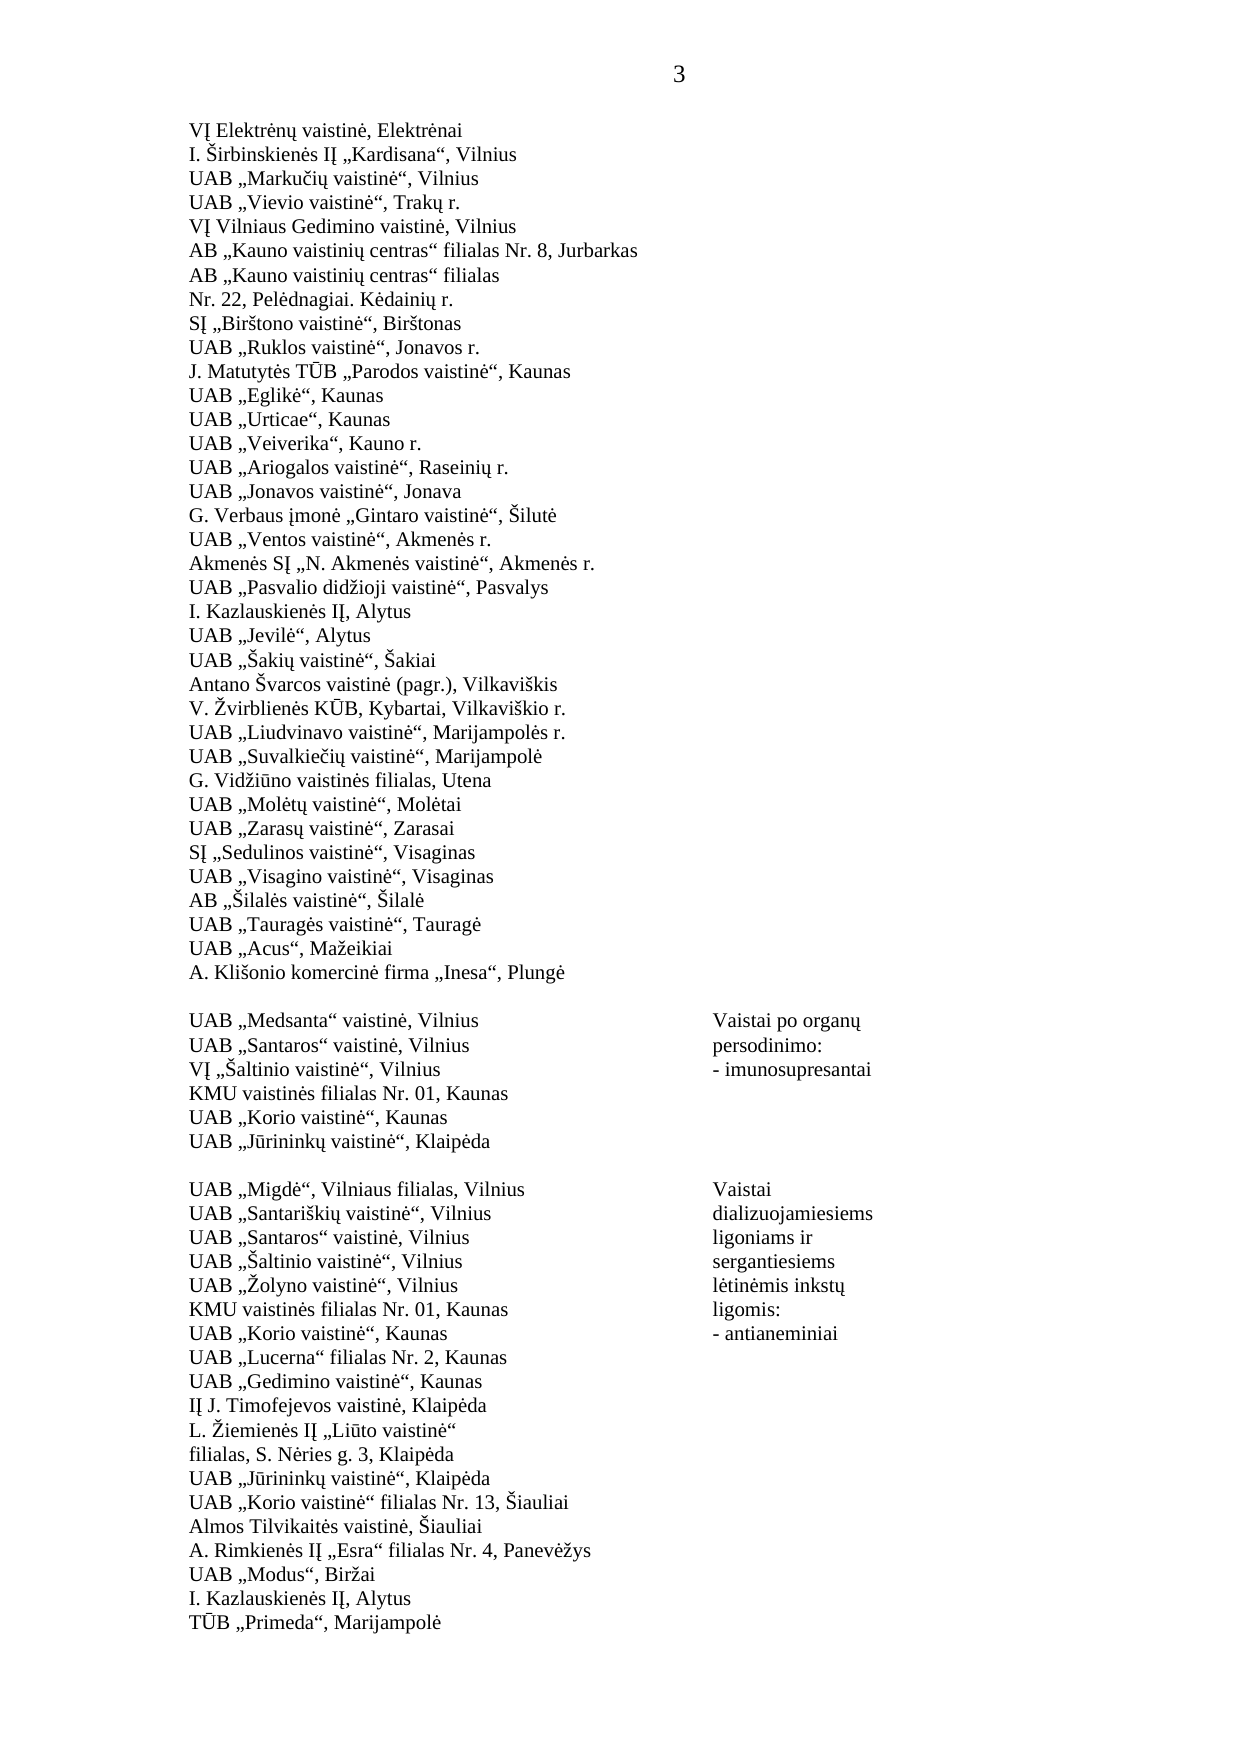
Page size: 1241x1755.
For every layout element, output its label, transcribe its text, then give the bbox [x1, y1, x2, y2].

table_cell UAB „Modus“, Biržai [177, 1562, 701, 1586]
table_cell VĮ Elektrėnų vaistinė, Elektrėnai [177, 118, 701, 142]
table_cell Vaistai po organų [701, 1009, 1181, 1032]
table_cell SĮ „Sedulinos vaistinė“, Visaginas [177, 840, 701, 864]
table_cell I. Kazlauskienės IĮ, Alytus [177, 599, 701, 623]
table_cell UAB „Urticae“, Kaunas [177, 407, 701, 431]
table_cell AB „Kauno vaistinių centras“ filialas [177, 263, 701, 287]
table_cell [701, 1129, 1181, 1153]
table_cell VĮ „Šaltinio vaistinė“, Vilnius [177, 1057, 701, 1081]
table_cell ligomis: [701, 1297, 1181, 1321]
table_cell A. Rimkienės IĮ „Esra“ filialas Nr. 4, Panevėžys [177, 1538, 701, 1562]
table_cell UAB „Migdė“, Vilniaus filialas, Vilnius [177, 1177, 701, 1201]
table_cell [701, 455, 1181, 479]
table_cell UAB „Tauragės vaistinė“, Tauragė [177, 912, 701, 936]
table_cell [701, 1610, 1181, 1634]
table_cell UAB „Ruklos vaistinė“, Jonavos r. [177, 335, 701, 359]
table_cell [701, 118, 1181, 142]
table_cell [177, 1153, 701, 1177]
table_cell UAB „Markučių vaistinė“, Vilnius [177, 166, 701, 190]
table_cell UAB „Medsanta“ vaistinė, Vilnius [177, 1009, 701, 1032]
table_cell UAB „Lucerna“ filialas Nr. 2, Kaunas [177, 1345, 701, 1369]
table_cell [701, 696, 1181, 720]
table_cell [701, 1466, 1181, 1490]
table_cell VĮ Vilniaus Gedimino vaistinė, Vilnius [177, 214, 701, 238]
table_cell [701, 383, 1181, 407]
table_cell A. Klišonio komercinė firma „Inesa“, Plungė [177, 960, 701, 984]
table_cell [701, 864, 1181, 888]
table_cell G. Vidžiūno vaistinės filialas, Utena [177, 768, 701, 792]
table_cell [701, 960, 1181, 984]
table_cell UAB „Santaros“ vaistinė, Vilnius [177, 1225, 701, 1249]
table_cell [701, 720, 1181, 744]
table_cell L. Žiemienės IĮ „Liūto vaistinė“ [177, 1418, 701, 1442]
table_cell [701, 624, 1181, 647]
table_cell G. Verbaus įmonė „Gintaro vaistinė“, Šilutė [177, 503, 701, 527]
table_cell UAB „Santariškių vaistinė“, Vilnius [177, 1201, 701, 1225]
table_cell persodinimo: [701, 1033, 1181, 1057]
table_cell [701, 503, 1181, 527]
table_cell UAB „Santaros“ vaistinė, Vilnius [177, 1033, 701, 1057]
table_cell [701, 912, 1181, 936]
table_cell [701, 1418, 1181, 1442]
table_cell [701, 816, 1181, 840]
table_cell UAB „Korio vaistinė“ filialas Nr. 13, Šiauliai [177, 1490, 701, 1514]
table_cell Almos Tilvikaitės vaistinė, Šiauliai [177, 1514, 701, 1538]
table_cell [177, 984, 701, 1008]
table_cell [701, 1369, 1181, 1393]
table_cell [701, 1442, 1181, 1466]
table_cell [701, 214, 1181, 238]
table_cell dializuojamiesiems [701, 1201, 1181, 1225]
table_cell [701, 792, 1181, 816]
table_cell Vaistai [701, 1177, 1181, 1201]
table_cell [701, 479, 1181, 503]
table_cell IĮ J. Timofejevos vaistinė, Klaipėda [177, 1394, 701, 1417]
table_cell [701, 1105, 1181, 1129]
table_cell [701, 359, 1181, 383]
table_cell [701, 936, 1181, 960]
table_cell [701, 1562, 1181, 1586]
table_cell [701, 190, 1181, 214]
table_cell UAB „Korio vaistinė“, Kaunas [177, 1321, 701, 1345]
table_cell filialas, S. Nėries g. 3, Klaipėda [177, 1442, 701, 1466]
table_cell UAB „Zarasų vaistinė“, Zarasai [177, 816, 701, 840]
table_cell lėtinėmis inkstų [701, 1273, 1181, 1297]
table_cell UAB „Acus“, Mažeikiai [177, 936, 701, 960]
table_cell Nr. 22, Pelėdnagiai. Kėdainių r. [177, 287, 701, 311]
table_cell UAB „Ventos vaistinė“, Akmenės r. [177, 527, 701, 551]
table_cell [701, 1490, 1181, 1514]
table_cell [701, 1345, 1181, 1369]
table_cell Antano Švarcos vaistinė (pagr.), Vilkaviškis [177, 672, 701, 696]
table_cell UAB „Jūrininkų vaistinė“, Klaipėda [177, 1466, 701, 1490]
table_cell TŪB „Primeda“, Marijampolė [177, 1610, 701, 1634]
table_cell UAB „Pasvalio didžioji vaistinė“, Pasvalys [177, 575, 701, 599]
table_cell [701, 744, 1181, 768]
table_cell UAB „Žolyno vaistinė“, Vilnius [177, 1273, 701, 1297]
table_cell [701, 287, 1181, 311]
table_cell AB „Kauno vaistinių centras“ filialas Nr. 8, Jurbarkas [177, 239, 701, 262]
table_cell UAB „Vievio vaistinė“, Trakų r. [177, 190, 701, 214]
table_cell [701, 984, 1181, 1008]
table_cell [701, 1538, 1181, 1562]
table_cell [701, 166, 1181, 190]
table_cell UAB „Liudvinavo vaistinė“, Marijampolės r. [177, 720, 701, 744]
table_cell V. Žvirblienės KŪB, Kybartai, Vilkaviškio r. [177, 696, 701, 720]
table_cell J. Matutytės TŪB „Parodos vaistinė“, Kaunas [177, 359, 701, 383]
table_cell SĮ „Birštono vaistinė“, Birštonas [177, 311, 701, 335]
table_cell UAB „Suvalkiečių vaistinė“, Marijampolė [177, 744, 701, 768]
table_cell AB „Šilalės vaistinė“, Šilalė [177, 888, 701, 912]
table_cell [701, 648, 1181, 672]
table_cell UAB „Jevilė“, Alytus [177, 624, 701, 647]
table_cell - imunosupresantai [701, 1057, 1181, 1081]
table_cell I. Kazlauskienės IĮ, Alytus [177, 1586, 701, 1610]
table_cell UAB „Korio vaistinė“, Kaunas [177, 1105, 701, 1129]
table_cell [701, 311, 1181, 335]
table_cell UAB „Šakių vaistinė“, Šakiai [177, 648, 701, 672]
table_cell UAB „Visagino vaistinė“, Visaginas [177, 864, 701, 888]
table_cell [701, 1081, 1181, 1105]
table_cell UAB „Molėtų vaistinė“, Molėtai [177, 792, 701, 816]
table_cell [701, 527, 1181, 551]
table_cell UAB „Jonavos vaistinė“, Jonava [177, 479, 701, 503]
table_cell UAB „Ariogalos vaistinė“, Raseinių r. [177, 455, 701, 479]
table_cell UAB „Gedimino vaistinė“, Kaunas [177, 1369, 701, 1393]
table_cell [701, 672, 1181, 696]
table_cell [701, 888, 1181, 912]
table_cell KMU vaistinės filialas Nr. 01, Kaunas [177, 1297, 701, 1321]
table_cell [701, 575, 1181, 599]
table_cell [701, 1586, 1181, 1610]
table_cell - antianeminiai [701, 1321, 1181, 1345]
table_cell UAB „Jūrininkų vaistinė“, Klaipėda [177, 1129, 701, 1153]
table_cell UAB „Eglikė“, Kaunas [177, 383, 701, 407]
table_cell [701, 1514, 1181, 1538]
table_cell [701, 840, 1181, 864]
table_cell sergantiesiems [701, 1249, 1181, 1273]
table_cell Akmenės SĮ „N. Akmenės vaistinė“, Akmenės r. [177, 551, 701, 575]
table_cell [701, 1394, 1181, 1417]
table_cell [701, 599, 1181, 623]
table_cell UAB „Veiverika“, Kauno r. [177, 431, 701, 455]
table_cell [701, 335, 1181, 359]
table_cell KMU vaistinės filialas Nr. 01, Kaunas [177, 1081, 701, 1105]
table_cell I. Širbinskienės IĮ „Kardisana“, Vilnius [177, 142, 701, 166]
table_cell ligoniams ir [701, 1225, 1181, 1249]
table_cell UAB „Šaltinio vaistinė“, Vilnius [177, 1249, 701, 1273]
table_cell [701, 142, 1181, 166]
table_cell [701, 551, 1181, 575]
table_cell [701, 239, 1181, 262]
table_cell [701, 263, 1181, 287]
table_cell [701, 407, 1181, 431]
table_cell [701, 1153, 1181, 1177]
table_cell [701, 431, 1181, 455]
table_cell [701, 768, 1181, 792]
